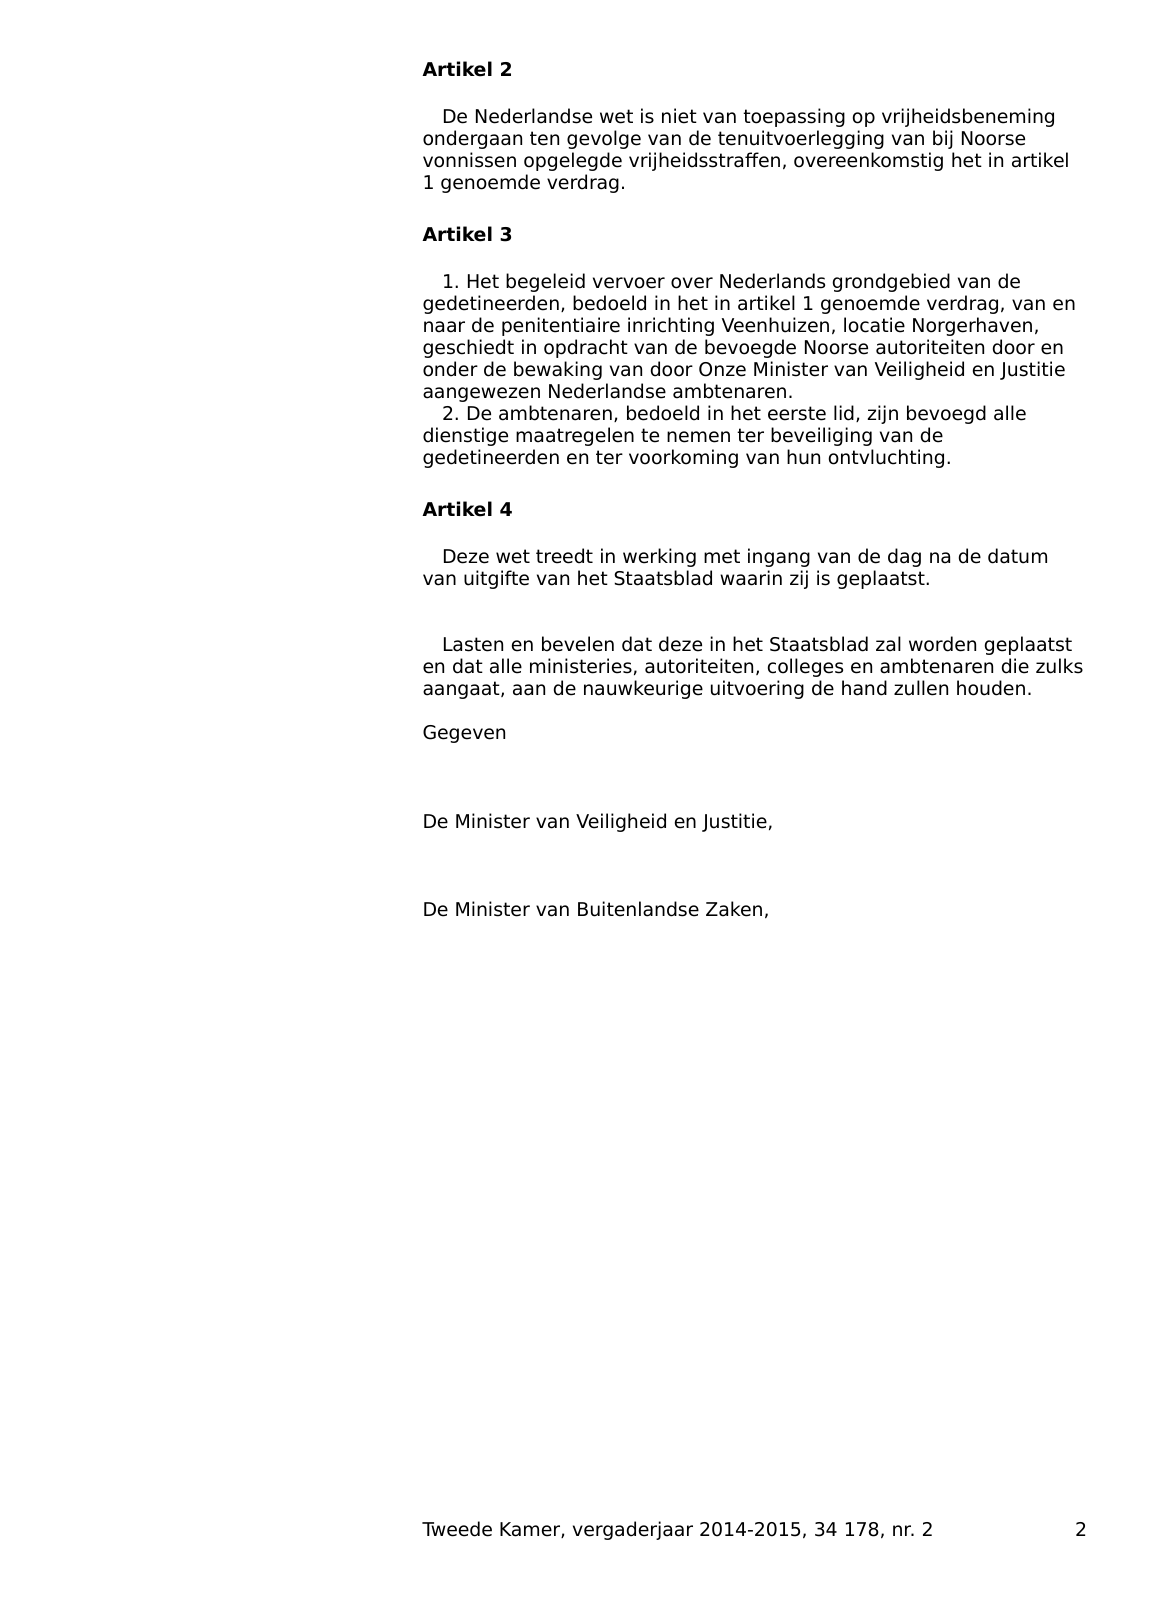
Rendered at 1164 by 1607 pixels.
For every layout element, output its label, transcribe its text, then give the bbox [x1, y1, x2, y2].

text Deze wet treedt in werking met ingang van de dag na de datum van uitgifte van het Staatsblad waarin zij is geplaatst. [422, 546, 1087, 590]
text Lasten en bevelen dat deze in het Staatsblad zal worden geplaatst en dat alle ministeries, autoriteiten, colleges en ambtenaren die zulks aangaat, aan de nauwkeurige uitvoering de hand zullen houden. [422, 634, 1087, 700]
subtitle Artikel 4 [422, 499, 1087, 521]
text 1. Het begeleid vervoer over Nederlands grondgebied van de gedetineerden, bedoeld in het in artikel 1 genoemde verdrag, van en naar de penitentiaire inrichting Veenhuizen, locatie Norgerhaven, geschiedt in opdracht van de bevoegde Noorse autoriteiten door en onder de bewaking van door Onze Minister van Veiligheid en Justitie aangewezen Nederlandse ambtenaren. [422, 271, 1087, 403]
subtitle Artikel 3 [422, 224, 1087, 246]
subtitle Artikel 2 [422, 59, 1087, 81]
text De Minister van Buitenlandse Zaken, [422, 899, 1087, 921]
text De Minister van Veiligheid en Justitie, [422, 811, 1087, 833]
text De Nederlandse wet is niet van toepassing op vrijheidsbeneming ondergaan ten gevolge van de tenuitvoerlegging van bij Noorse vonnissen opgelegde vrijheidsstraffen, overeenkomstig het in artikel 1 genoemde verdrag. [422, 106, 1087, 194]
text 2. De ambtenaren, bedoeld in het eerste lid, zijn bevoegd alle dienstige maatregelen te nemen ter beveiliging van de gedetineerden en ter voorkoming van hun ontvluchting. [422, 403, 1087, 469]
text Gegeven [422, 722, 1087, 744]
